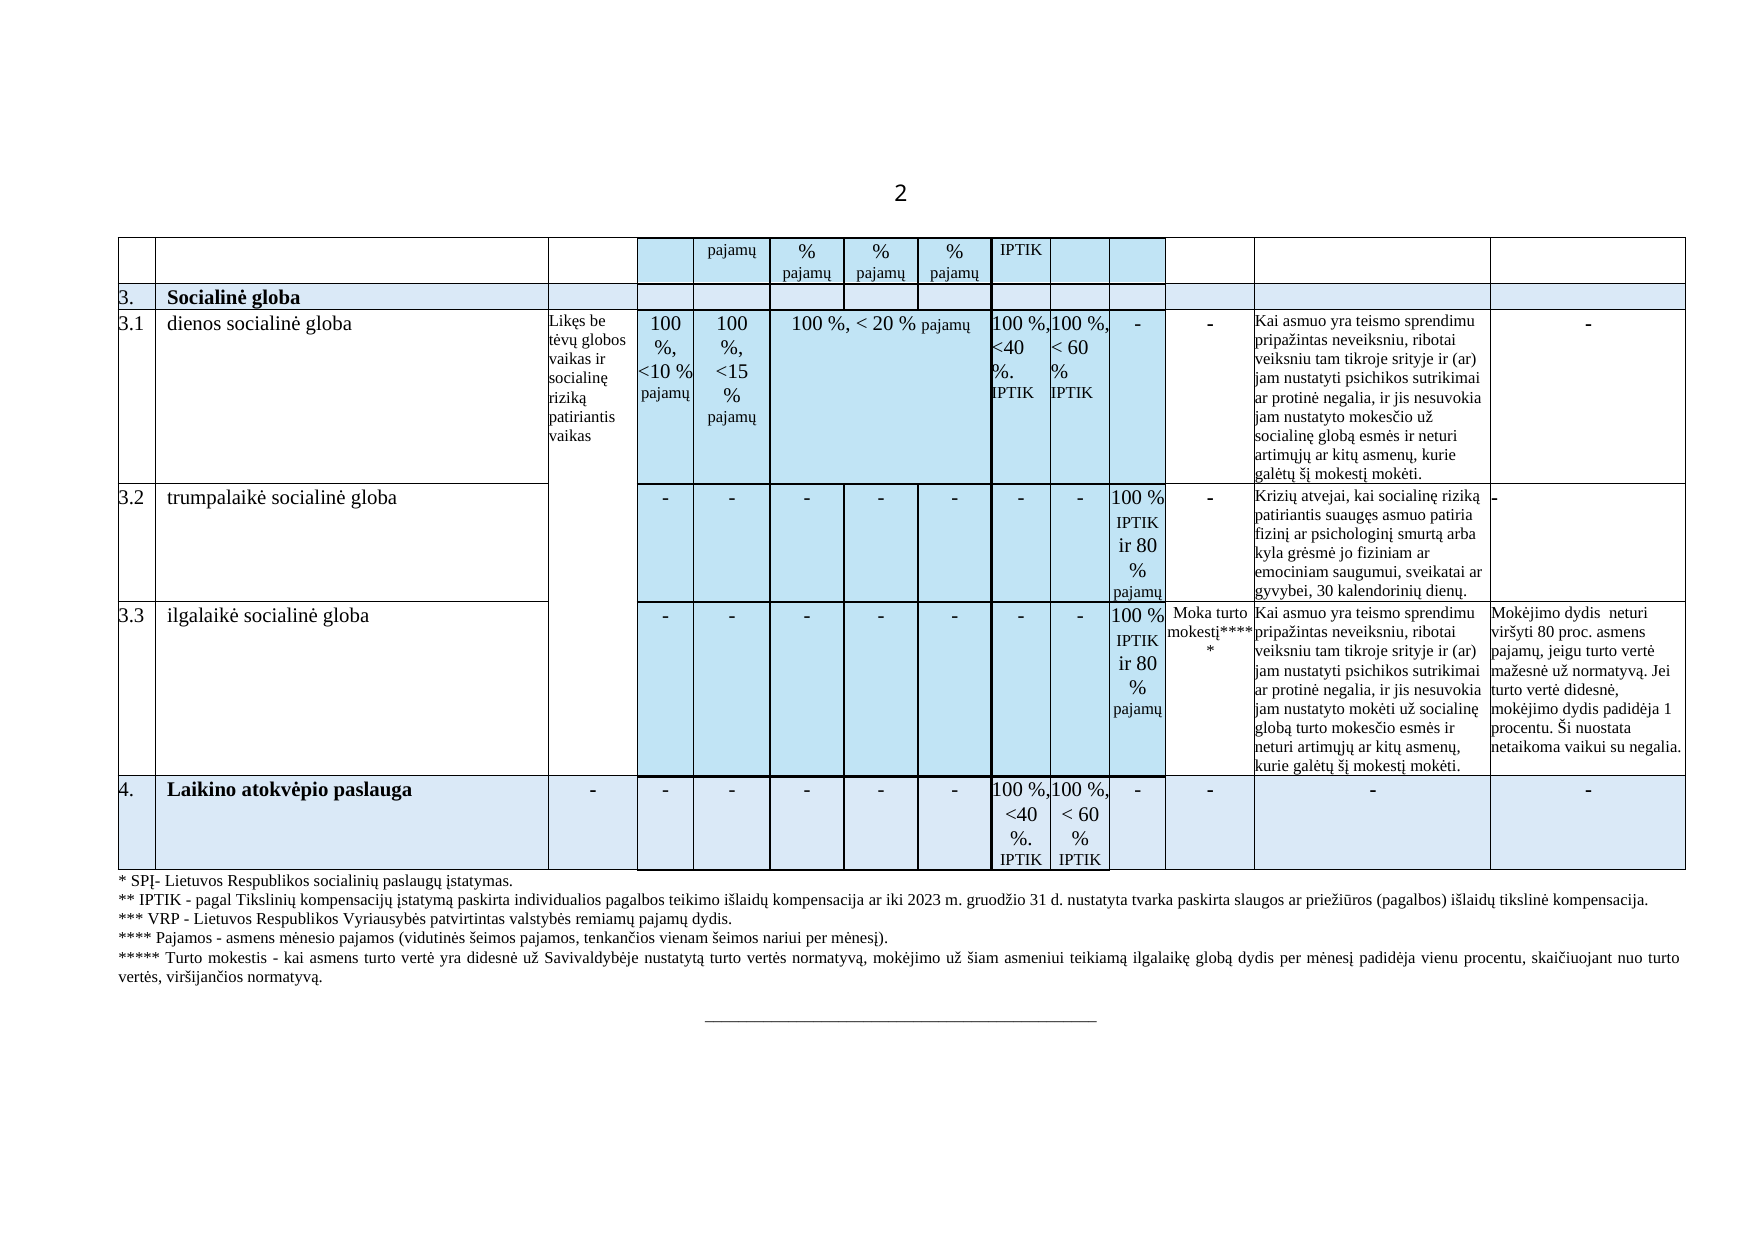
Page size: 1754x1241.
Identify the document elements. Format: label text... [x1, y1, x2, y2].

table_cell 3.1 [119, 310, 155, 483]
table_cell 3. [119, 284, 155, 309]
table_cell 100 %, < 60 % IPTIK [1051, 311, 1109, 483]
table_cell - [1255, 238, 1490, 282]
text _______________________________________________ [118, 1005, 1683, 1024]
table_cell % pajamų [919, 239, 990, 282]
table_cell Likęs be tėvų globos vaikas ir socialinę riziką patiriantis vaikas [549, 310, 637, 775]
table_cell [1255, 284, 1490, 309]
table_cell 3.3 [119, 602, 155, 775]
table_cell [919, 285, 990, 309]
table_cell [1051, 239, 1109, 282]
table_cell [1491, 238, 1685, 282]
table_cell - [1166, 484, 1254, 601]
text * SPĮ- Lietuvos Respublikos socialinių paslaugų įstatymas. [118, 871, 1683, 890]
table_cell - [771, 485, 843, 601]
table_cell trumpalaikė socialinė globa [156, 484, 548, 601]
table_cell - [694, 778, 769, 869]
table_cell Laikino atokvėpio paslauga [156, 776, 548, 869]
table_cell - [1166, 776, 1254, 869]
table_cell - [638, 485, 693, 601]
table_cell - [771, 778, 843, 869]
table_cell 100 %, < 20 % pajamų [771, 311, 990, 483]
table_cell [1110, 285, 1165, 309]
table_cell 100 %, <40 %. IPTIK [993, 778, 1050, 869]
table_cell - [1110, 239, 1165, 282]
table_cell [694, 285, 769, 309]
table_cell - [845, 603, 917, 775]
table_cell [156, 238, 548, 282]
table_cell - [638, 239, 693, 282]
table_cell - [1491, 310, 1685, 483]
table_cell 100 % IPTIK ir 80 % pajamų [1110, 603, 1165, 775]
table_cell Krizių atvejai, kai socialinę riziką patiriantis suaugęs asmuo patiria fizinį ar psichologinį smurtą arba kyla grėsmė jo fiziniam ar emociniam saugumui, sveikatai ar gyvybei, 30 kalendorinių dienų. [1255, 484, 1490, 601]
table_cell - [1491, 484, 1685, 601]
table_cell - [1110, 311, 1165, 483]
table_cell [1051, 285, 1109, 309]
text **** Pajamos - asmens mėnesio pajamos (vidutinės šeimos pajamos, tenkančios vienam šeimos nariui per mėnesį). [118, 928, 1683, 947]
text ***** Turto mokestis - kai asmens turto vertė yra didesnė už Savivaldybėje nustatytą turto vertės normatyvą, mokėjimo už šiam asmeniui teikiamą ilgalaikę globą dydis per mėnesį padidėja vienu procentu, skaičiuojant nuo turto vertės, viršijančios normatyvą. [118, 947, 1683, 986]
table_cell - [638, 778, 693, 869]
table_cell - [993, 603, 1050, 775]
table_cell [993, 285, 1050, 309]
table_cell [1166, 284, 1254, 309]
table_cell - [1166, 310, 1254, 483]
table_cell 100 % IPTIK ir 80 % pajamų [1110, 485, 1165, 601]
table_cell - [845, 778, 917, 869]
table_cell % pajamų [771, 239, 843, 282]
table_cell ilgalaikė socialinė globa [156, 602, 548, 775]
table_cell [1491, 284, 1685, 309]
table_cell Socialinė globa [156, 284, 548, 309]
table_cell Kai asmuo yra teismo sprendimu pripažintas neveiksniu, ribotai veiksniu tam tikroje srityje ir (ar) jam nustatyti psichikos sutrikimai ar protinė negalia, ir jis nesuvokia jam nustatyto mokesčio už socialinę globą esmės ir neturi artimųjų ar kitų asmenų, kurie galėtų šį mokestį mokėti. [1255, 310, 1490, 483]
table_cell [771, 285, 843, 309]
table_cell 100 %, <15 % pajamų [694, 311, 769, 483]
table_cell - [694, 603, 769, 775]
table_cell IPTIK [993, 239, 1050, 282]
table_cell - [1051, 603, 1109, 775]
table_cell - [1110, 778, 1165, 869]
table_cell dienos socialinė globa [156, 310, 548, 483]
table_cell [119, 238, 155, 282]
table_cell % pajamų [845, 239, 917, 282]
table_cell 4. [119, 776, 155, 869]
table_cell - [993, 485, 1050, 601]
table_cell - [1491, 776, 1685, 869]
table_cell - [771, 603, 843, 775]
table_cell Kai asmuo yra teismo sprendimu pripažintas neveiksniu, ribotai veiksniu tam tikroje srityje ir (ar) jam nustatyti psichikos sutrikimai ar protinė negalia, ir jis nesuvokia jam nustatyto mokėti už socialinę globą turto mokesčio esmės ir neturi artimųjų ar kitų asmenų, kurie galėtų šį mokestį mokėti. [1255, 602, 1490, 775]
table_cell - [549, 776, 637, 869]
text *** VRP - Lietuvos Respublikos Vyriausybės patvirtintas valstybės remiamų pajamų dydis. [118, 909, 1683, 928]
table_cell [638, 285, 693, 309]
table_cell - [919, 778, 990, 869]
table_cell Mokėjimo dydis neturi viršyti 80 proc. asmens pajamų, jeigu turto vertė mažesnė už normatyvą. Jei turto vertė didesnė, mokėjimo dydis padidėja 1 procentu. Ši nuostata netaikoma vaikui su negalia. [1491, 602, 1685, 775]
table_cell - [845, 485, 917, 601]
table_cell [845, 285, 917, 309]
text ** IPTIK - pagal Tikslinių kompensacijų įstatymą paskirta individualios pagalbos teikimo išlaidų kompensacija ar iki 2023 m. gruodžio 31 d. nustatyta tvarka paskirta slaugos ar priežiūros (pagalbos) išlaidų tikslinė kompensacija. [118, 890, 1683, 909]
table_cell - [1051, 485, 1109, 601]
table_cell Moka turto mokestį***** [1166, 602, 1254, 775]
table_cell 100 %, < 60 % IPTIK [1051, 778, 1109, 869]
table_cell - [638, 603, 693, 775]
table_cell pajamų [694, 239, 769, 282]
table_cell 100 %, <40 %. IPTIK [993, 311, 1050, 483]
table_cell - [1166, 238, 1254, 282]
table_cell - [919, 485, 990, 601]
table_cell 3.2 [119, 484, 155, 601]
table_cell 100 %, <10 % pajamų [638, 311, 693, 483]
table_cell - [919, 603, 990, 775]
table_cell - [1255, 776, 1490, 869]
table_cell - [694, 485, 769, 601]
table_cell [549, 284, 637, 309]
